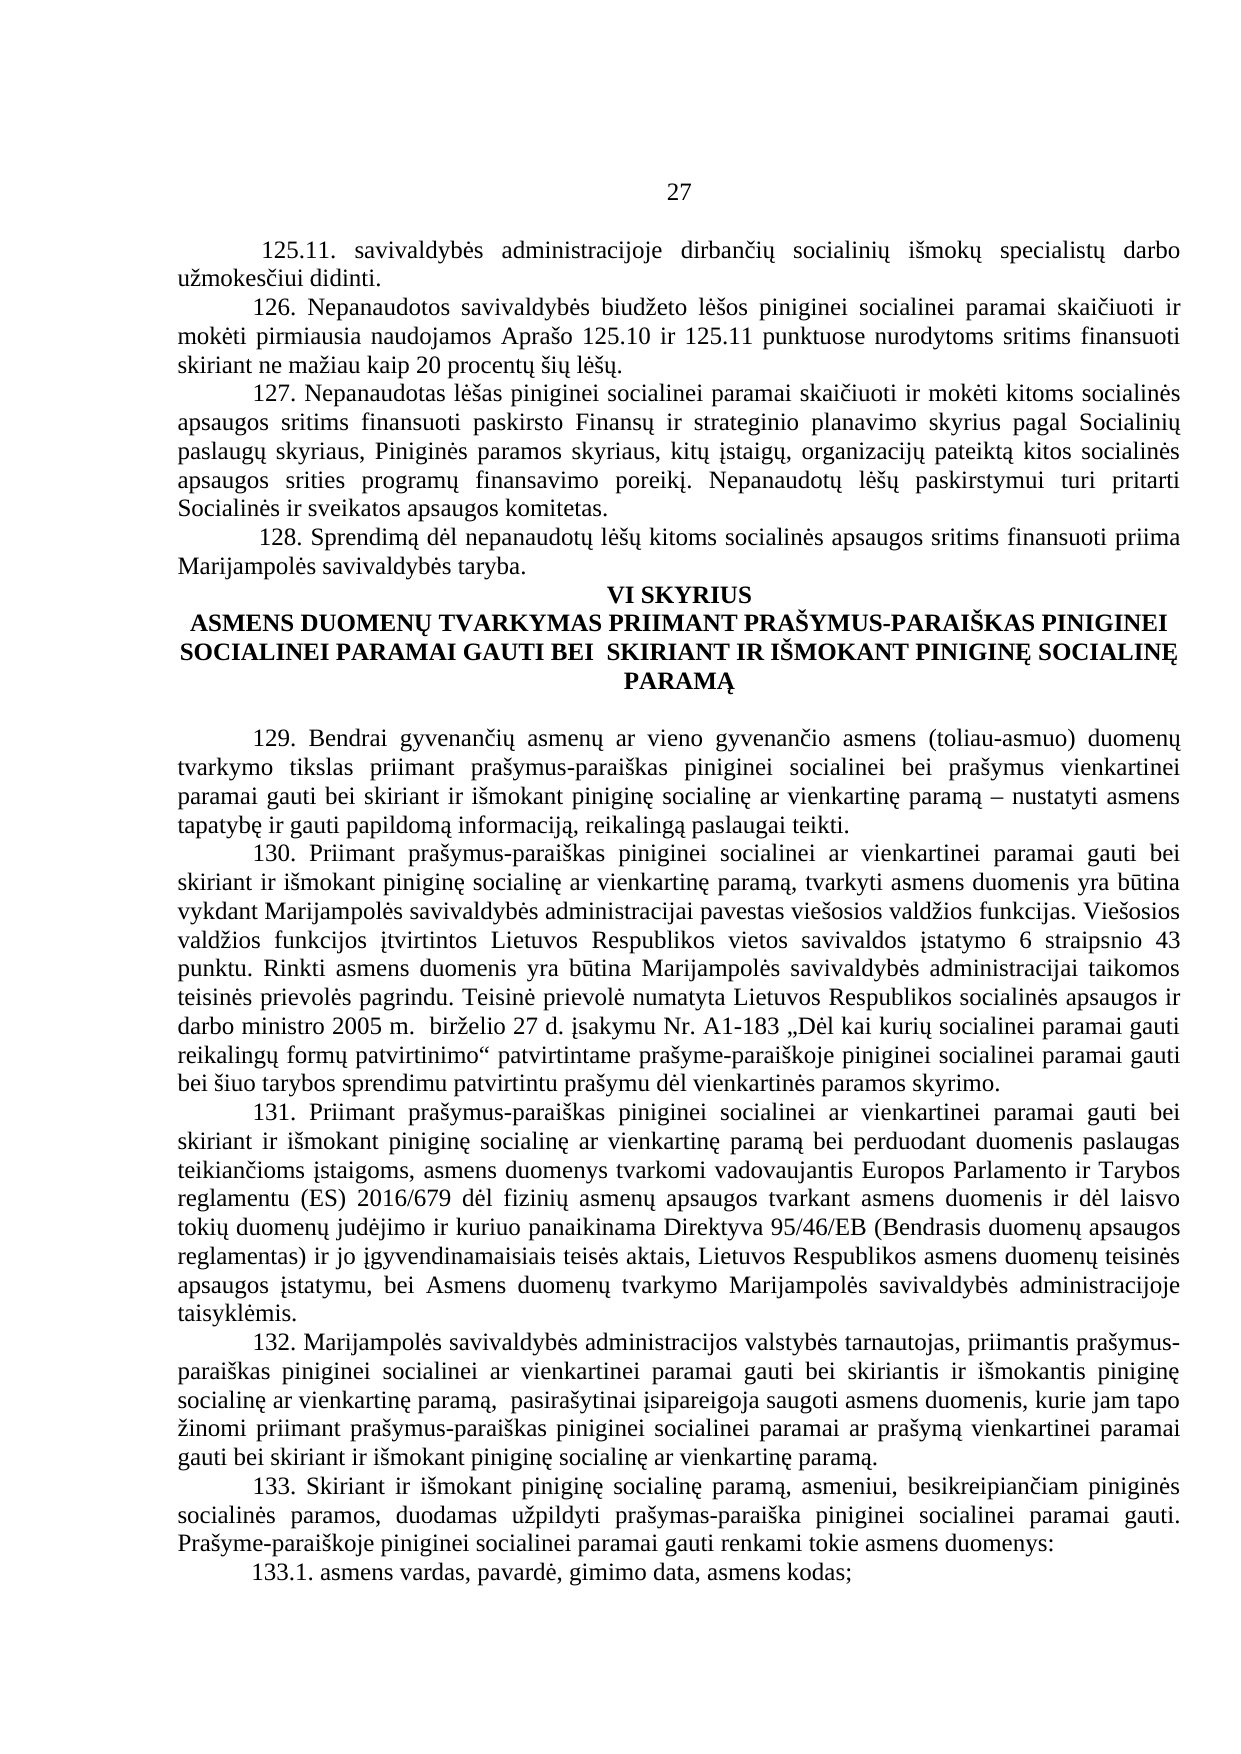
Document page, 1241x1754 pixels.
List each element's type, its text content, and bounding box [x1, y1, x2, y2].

text 127. Nepanaudotas lėšas piniginei socialinei paramai skaičiuoti ir mokėti kitoms socialinės apsaugos sritims finansuoti paskirsto Finansų ir strateginio planavimo skyrius pagal Socialinių paslaugų skyriaus, Piniginės paramos skyriaus, kitų įstaigų, organizacijų pateiktą kitos socialinės apsaugos srities programų finansavimo poreikį. Nepanaudotų lėšų paskirstymui turi pritarti Socialinės ir sveikatos apsaugos komitetas. [177, 378, 1181, 522]
text 131. Priimant prašymus-paraiškas piniginei socialinei ar vienkartinei paramai gauti bei skiriant ir išmokant piniginę socialinę ar vienkartinę paramą bei perduodant duomenis paslaugas teikiančioms įstaigoms, asmens duomenys tvarkomi vadovaujantis Europos Parlamento ir Tarybos reglamentu (ES) 2016/679 dėl fizinių asmenų apsaugos tvarkant asmens duomenis ir dėl laisvo tokių duomenų judėjimo ir kuriuo panaikinama Direktyva 95/46/EB (Bendrasis duomenų apsaugos reglamentas) ir jo įgyvendinamaisiais teisės aktais, Lietuvos Respublikos asmens duomenų teisinės apsaugos įstatymu, bei Asmens duomenų tvarkymo Marijampolės savivaldybės administracijoje taisyklėmis. [177, 1097, 1181, 1327]
text 126. Nepanaudotos savivaldybės biudžeto lėšos piniginei socialinei paramai skaičiuoti ir mokėti pirmiausia naudojamos Aprašo 125.10 ir 125.11 punktuose nurodytoms sritims finansuoti skiriant ne mažiau kaip 20 procentų šių lėšų. [177, 292, 1181, 378]
text 129. Bendrai gyvenančių asmenų ar vieno gyvenančio asmens (toliau-asmuo) duomenų tvarkymo tikslas priimant prašymus-paraiškas piniginei socialinei bei prašymus vienkartinei paramai gauti bei skiriant ir išmokant piniginę socialinę ar vienkartinę paramą – nustatyti asmens tapatybę ir gauti papildomą informaciją, reikalingą paslaugai teikti. [177, 723, 1181, 838]
text VI SKYRIUS [177, 580, 1181, 608]
text 133. Skiriant ir išmokant piniginę socialinę paramą, asmeniui, besikreipiančiam piniginės socialinės paramos, duodamas užpildyti prašymas-paraiška piniginei socialinei paramai gauti. Prašyme-paraiškoje piniginei socialinei paramai gauti renkami tokie asmens duomenys: [177, 1471, 1181, 1557]
text 130. Priimant prašymus-paraiškas piniginei socialinei ar vienkartinei paramai gauti bei skiriant ir išmokant piniginę socialinę ar vienkartinę paramą, tvarkyti asmens duomenis yra būtina vykdant Marijampolės savivaldybės administracijai pavestas viešosios valdžios funkcijas. Viešosios valdžios funkcijos įtvirtintos Lietuvos Respublikos vietos savivaldos įstatymo 6 straipsnio 43 punktu. Rinkti asmens duomenis yra būtina Marijampolės savivaldybės administracijai taikomos teisinės prievolės pagrindu. Teisinė prievolė numatyta Lietuvos Respublikos socialinės apsaugos ir darbo ministro 2005 m. birželio 27 d. įsakymu Nr. A1-183 „Dėl kai kurių socialinei paramai gauti reikalingų formų patvirtinimo“ patvirtintame prašyme-paraiškoje piniginei socialinei paramai gauti bei šiuo tarybos sprendimu patvirtintu prašymu dėl vienkartinės paramos skyrimo. [177, 838, 1181, 1097]
text 125.11. savivaldybės administracijoje dirbančių socialinių išmokų specialistų darbo užmokesčiui didinti. [177, 235, 1181, 292]
text 128. Sprendimą dėl nepanaudotų lėšų kitoms socialinės apsaugos sritims finansuoti priima Marijampolės savivaldybės taryba. [177, 522, 1181, 580]
text ASMENS DUOMENŲ TVARKYMAS PRIIMANT PRAŠYMUS-PARAIŠKAS PINIGINEI SOCIALINEI PARAMAI GAUTI BEI SKIRIANT IR IŠMOKANT PINIGINĘ SOCIALINĘ PARAMĄ [177, 608, 1181, 695]
text 132. Marijampolės savivaldybės administracijos valstybės tarnautojas, priimantis prašymus- paraiškas piniginei socialinei ar vienkartinei paramai gauti bei skiriantis ir išmokantis piniginę socialinę ar vienkartinę paramą, pasirašytinai įsipareigoja saugoti asmens duomenis, kurie jam tapo žinomi priimant prašymus-paraiškas piniginei socialinei paramai ar prašymą vienkartinei paramai gauti bei skiriant ir išmokant piniginę socialinę ar vienkartinę paramą. [177, 1327, 1181, 1471]
text 133.1. asmens vardas, pavardė, gimimo data, asmens kodas; [177, 1557, 1181, 1586]
